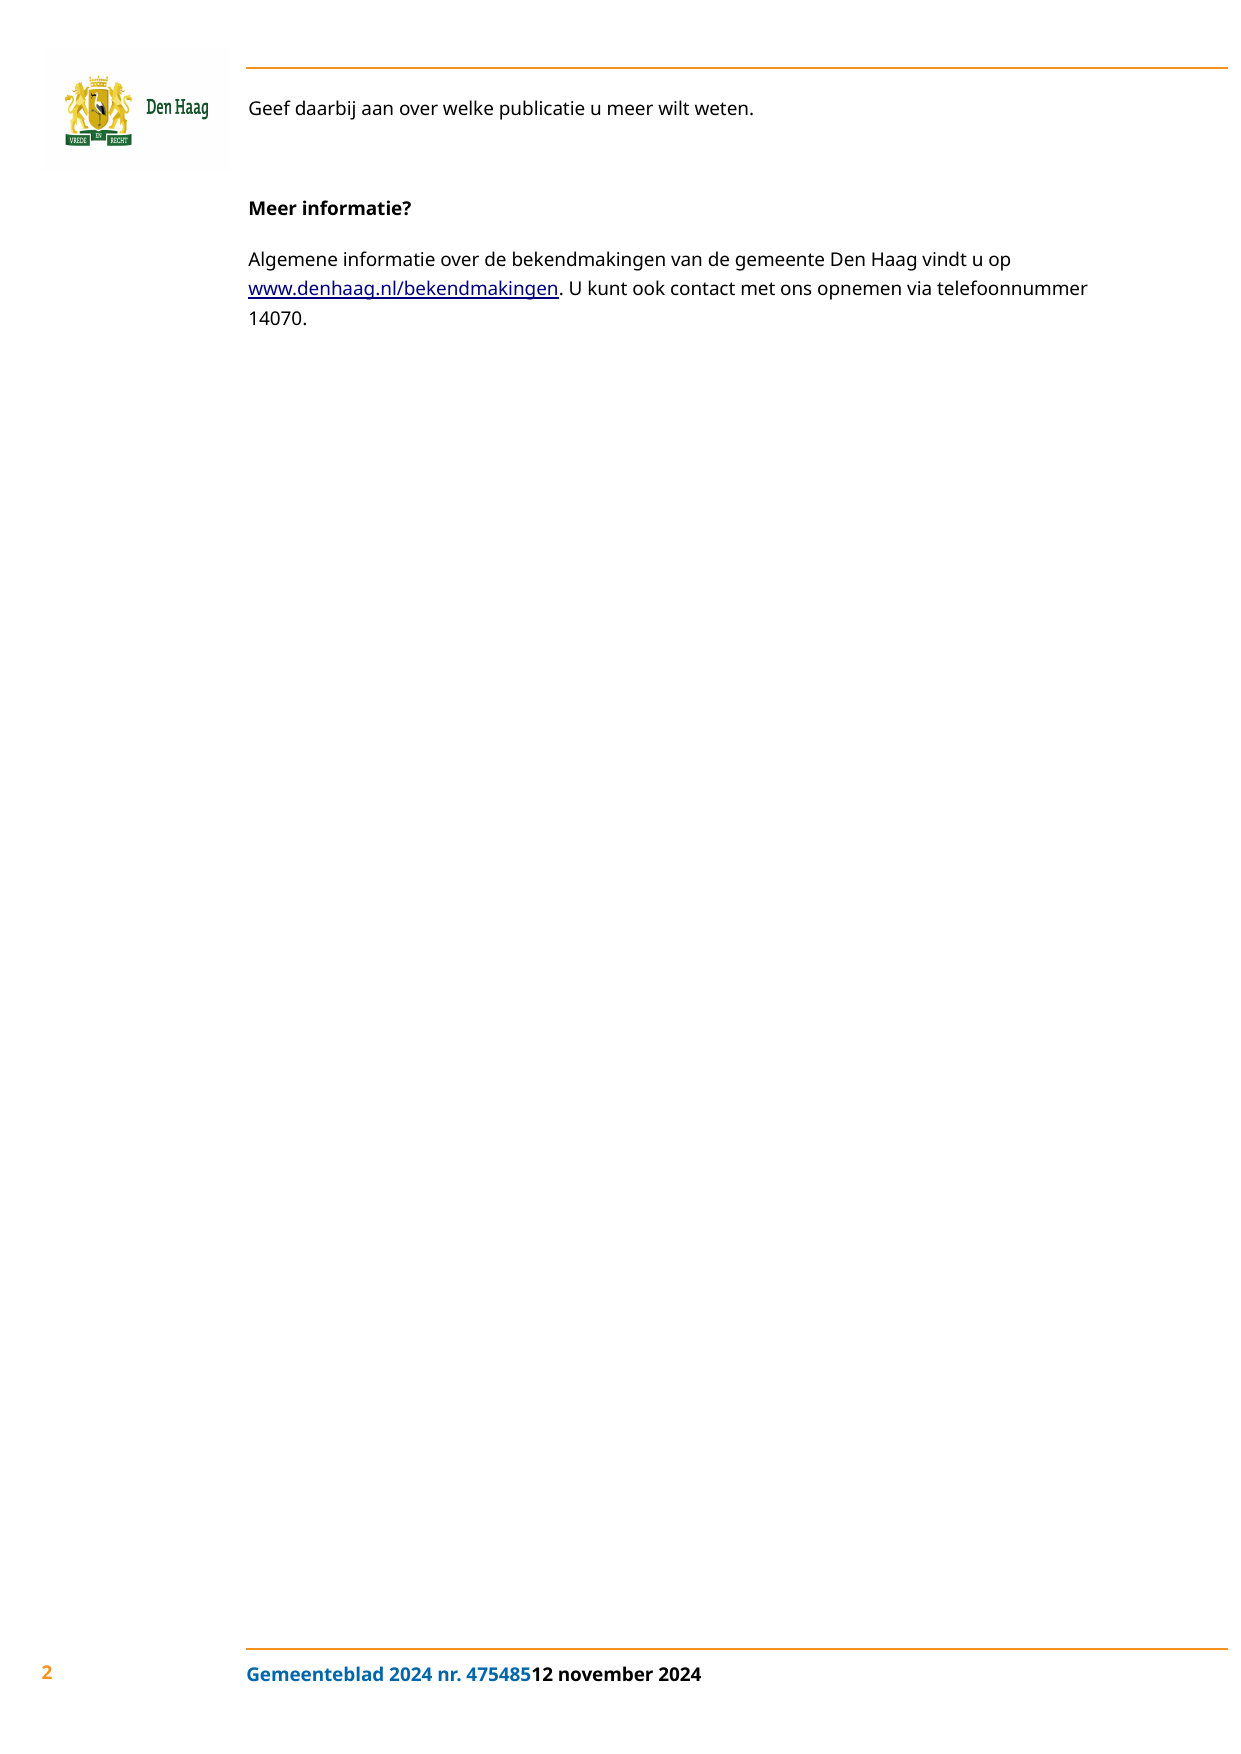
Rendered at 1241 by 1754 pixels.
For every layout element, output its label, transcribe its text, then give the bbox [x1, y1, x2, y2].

text Geef daarbij aan over welke publicatie u meer wilt weten. [248, 95, 1152, 121]
text Meer informatie? [248, 196, 1152, 221]
picture [41, 47, 231, 172]
text Algemene informatie over de bekendmakingen van de gemeente Den Haag vindt u op www.denhaag.nl/bekendmakingen. U kunt ook contact met ons opnemen via telefoonnummer 14070. [248, 246, 1152, 331]
